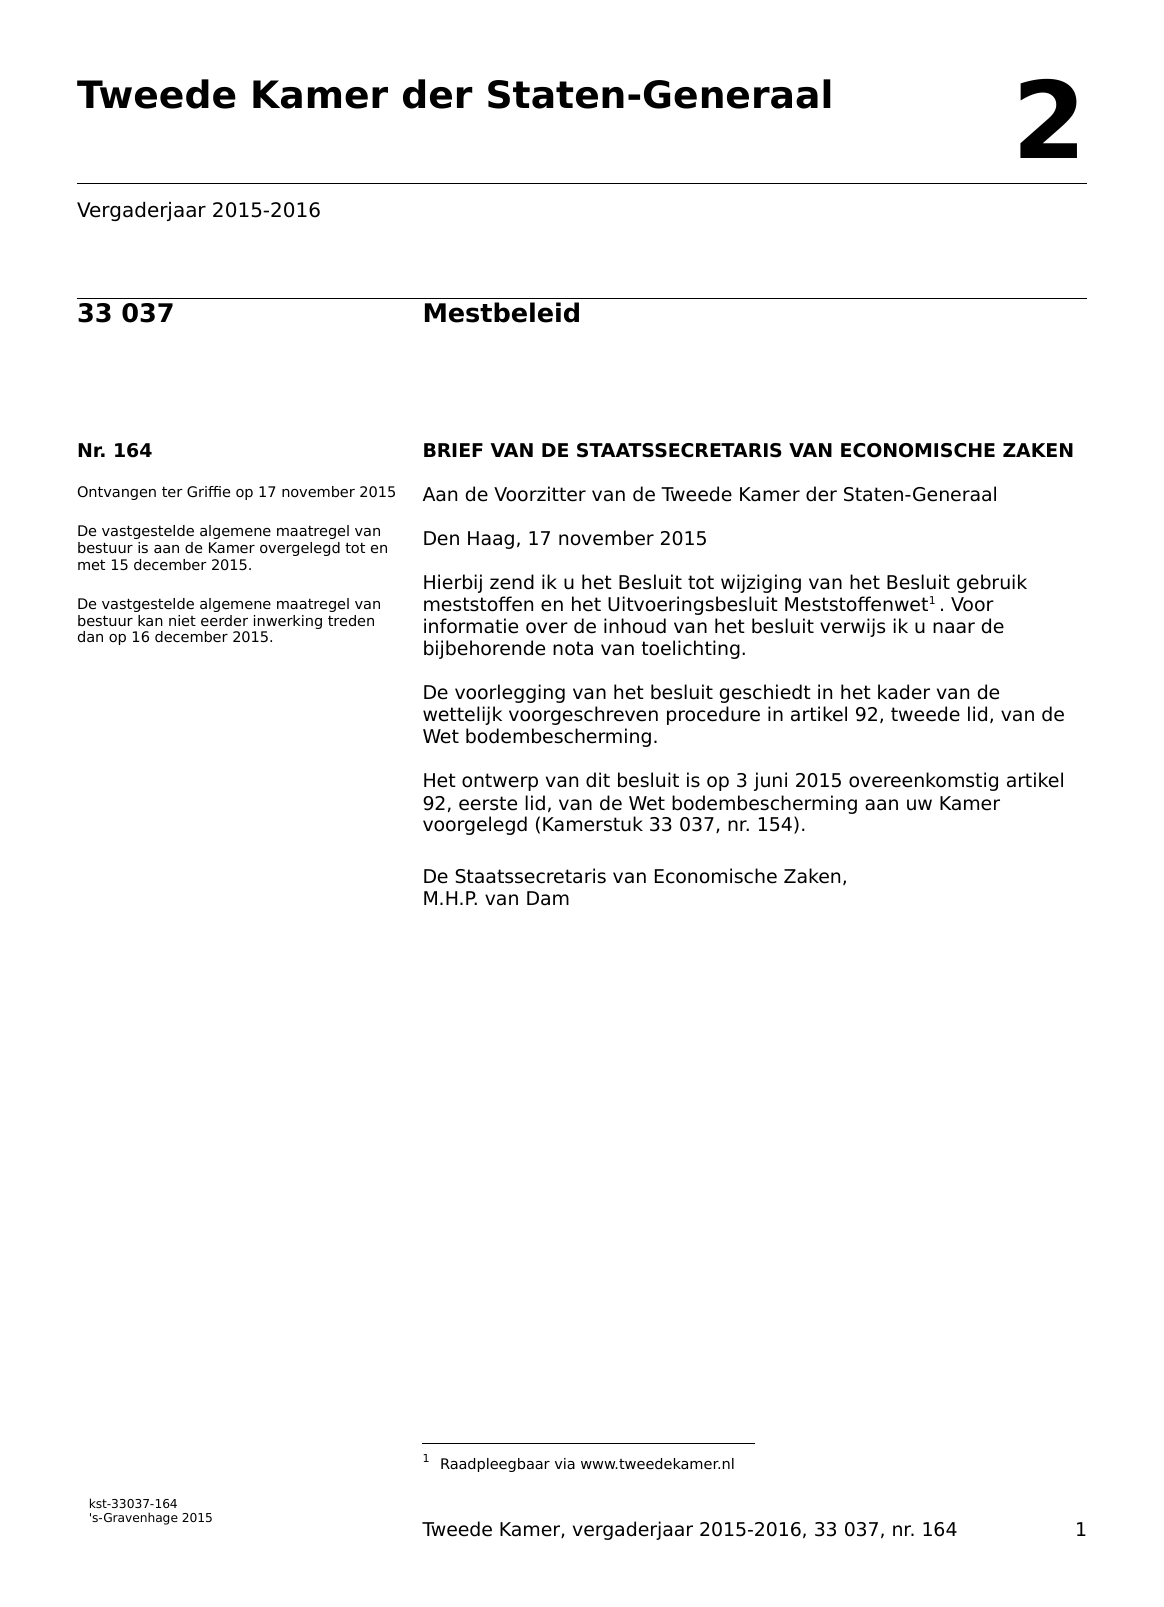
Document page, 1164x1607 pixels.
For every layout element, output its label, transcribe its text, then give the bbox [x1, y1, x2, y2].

text Ontvangen ter Griffie op 17 november 2015 [77, 484, 399, 501]
text De Staatssecretaris van Economische Zaken, M.H.P. van Dam [422, 866, 1087, 910]
text Hierbij zend ik u het Besluit tot wijziging van het Besluit gebruik meststoffen en het Uitvoeringsbesluit Meststoffenwet. Voor informatie over de inhoud van het besluit verwijs ik u naar de bijbehorende nota van toelichting. [422, 572, 1087, 660]
text De vastgestelde algemene maatregel van bestuur kan niet eerder inwerking treden dan op 16 december 2015. [77, 596, 399, 646]
subtitle Nr. 164 BRIEF VAN DE STAATSSECRETARIS VAN ECONOMISCHE ZAKEN [77, 440, 1087, 462]
text De voorlegging van het besluit geschiedt in het kader van de wettelijk voorgeschreven procedure in artikel 92, tweede lid, van de Wet bodembescherming. [422, 682, 1087, 748]
table_header 2 [886, 59, 1087, 183]
text Raadpleegbaar via www.tweedekamer.nl [422, 1452, 1087, 1474]
table_header Tweede Kamer der Staten-Generaal [77, 59, 886, 183]
text Aan de Voorzitter van de Tweede Kamer der Staten-Generaal [422, 484, 1087, 506]
text [77, 501, 399, 523]
subtitle 33 037 Mestbeleid [77, 299, 1087, 329]
table_cell Vergaderjaar 2015-2016 [77, 184, 1087, 298]
text 's-Gravenhage 2015 [88, 1511, 323, 1525]
text Den Haag, 17 november 2015 [422, 528, 1087, 550]
text Het ontwerp van dit besluit is op 3 juni 2015 overeenkomstig artikel 92, eerste lid, van de Wet bodembescherming aan uw Kamer voorgelegd (Kamerstuk 33 037, nr. 154). [422, 770, 1087, 836]
text De vastgestelde algemene maatregel van bestuur is aan de Kamer overgelegd tot en met 15 december 2015. [77, 523, 399, 573]
text [77, 573, 399, 596]
text kst-33037-164 [88, 1497, 323, 1511]
